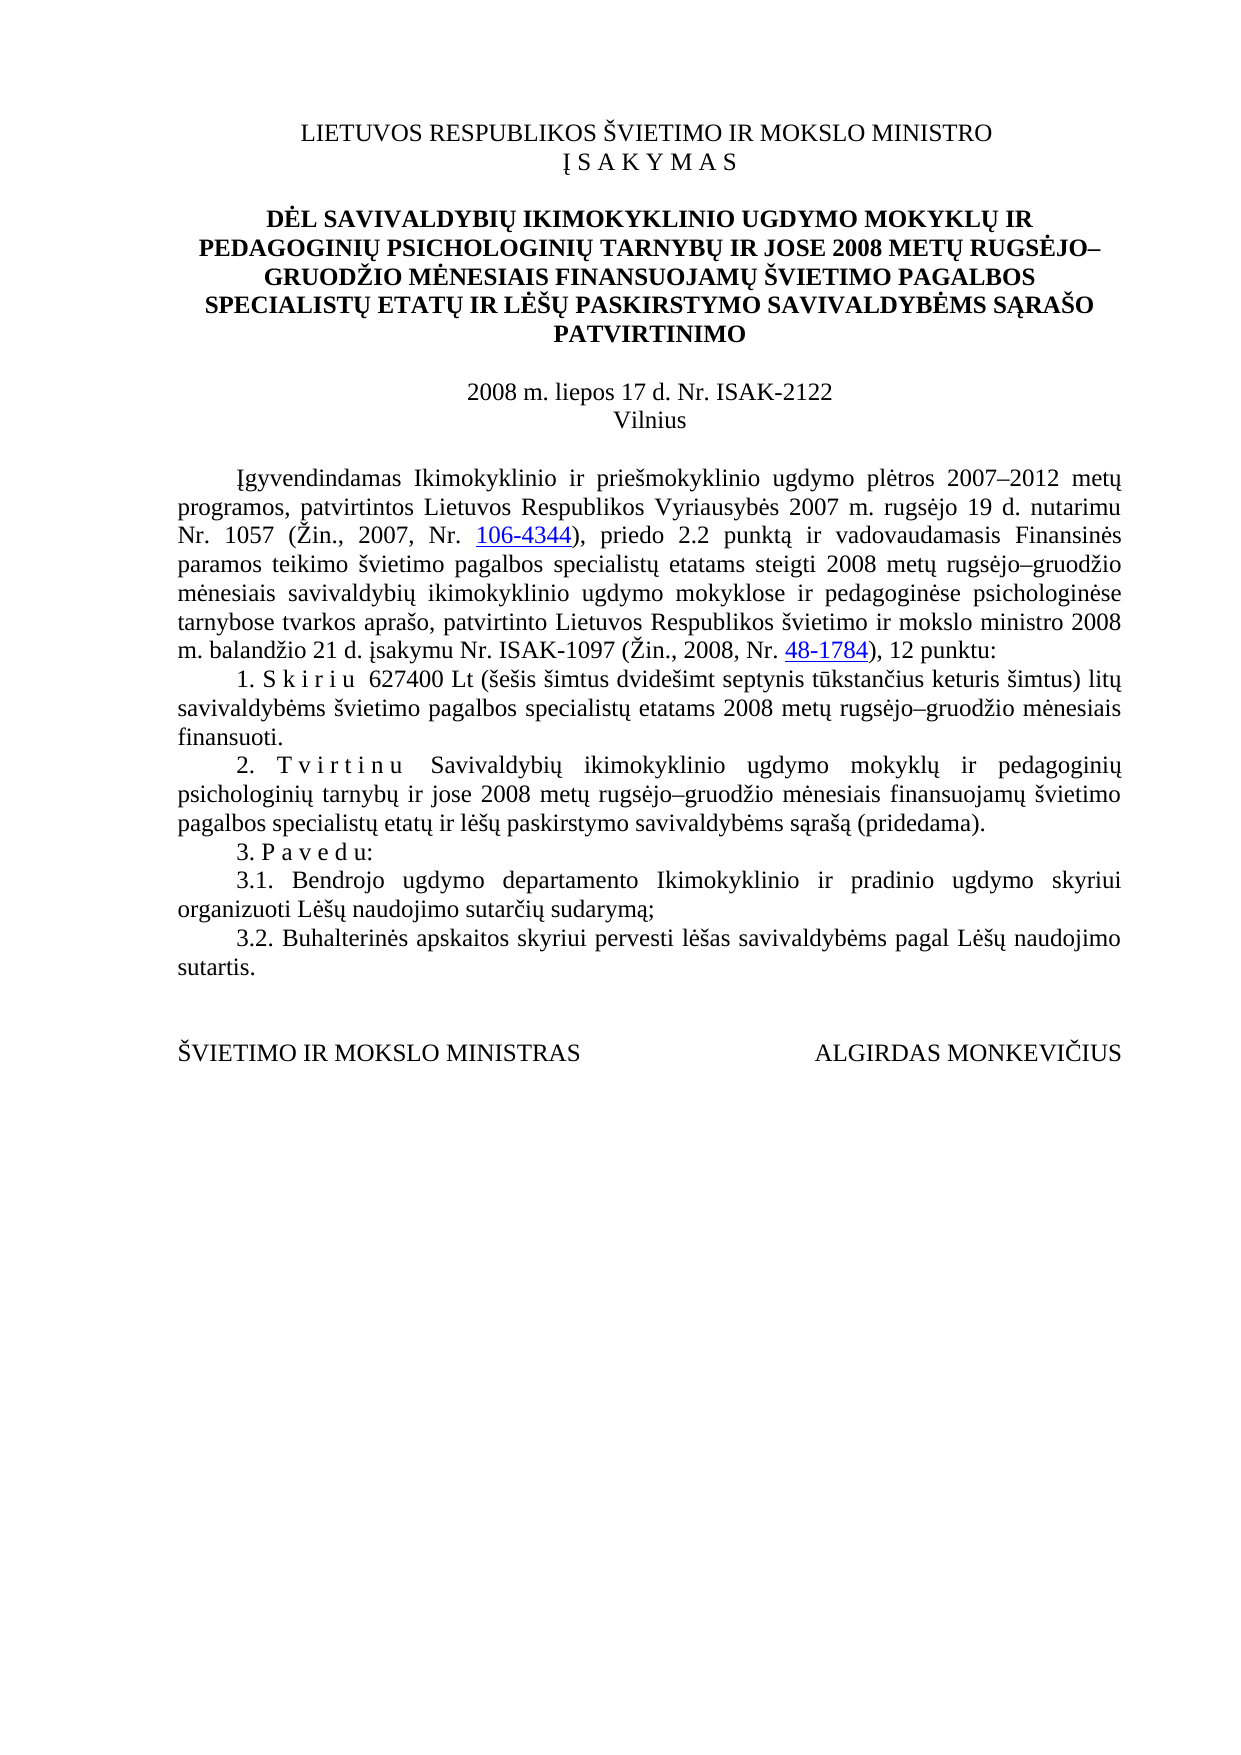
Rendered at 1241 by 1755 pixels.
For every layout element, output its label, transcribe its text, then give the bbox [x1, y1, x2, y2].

text 3.2. Buhalterinės apskaitos skyriui pervesti lėšas savivaldybėms pagal Lėšų naudojimo sutartis. [177, 923, 1122, 981]
text Įgyvendindamas Ikimokyklinio ir priešmokyklinio ugdymo plėtros 2007–2012 metų programos, patvirtintos Lietuvos Respublikos Vyriausybės 2007 m. rugsėjo 19 d. nutarimu Nr. 1057 (Žin., 2007, Nr. 106-4344), priedo 2.2 punktą ir vadovaudamasis Finansinės paramos teikimo švietimo pagalbos specialistų etatams steigti 2008 metų rugsėjo–gruodžio mėnesiais savivaldybių ikimokyklinio ugdymo mokyklose ir pedagoginėse psichologinėse tarnybose tvarkos aprašo, patvirtinto Lietuvos Respublikos švietimo ir mokslo ministro 2008 m. balandžio 21 d. įsakymu Nr. ISAK-1097 (Žin., 2008, Nr. 48-1784), 12 punktu: [177, 463, 1122, 664]
text DĖL SAVIVALDYBIŲ IKIMOKYKLINIO UGDYMO MOKYKLŲ IR PEDAGOGINIŲ PSICHOLOGINIŲ TARNYBŲ IR JOSE 2008 METŲ RUGSĖJO–GRUODŽIO MĖNESIAIS FINANSUOJAMŲ ŠVIETIMO PAGALBOS SPECIALISTŲ ETATŲ IR LĖŠŲ PASKIRSTYMO SAVIVALDYBĖMS SĄRAŠO PATVIRTINIMO [177, 204, 1122, 348]
text ŠVIETIMO IR MOKSLO MINISTRAS ALGIRDAS MONKEVIČIUS [177, 1038, 1122, 1067]
text 3. Pavedu: [177, 837, 1122, 866]
text 2008 m. liepos 17 d. Nr. ISAK-2122 [177, 377, 1122, 406]
text LIETUVOS RESPUBLIKOS ŠVIETIMO IR MOKSLO MINISTRO [177, 118, 1122, 147]
text Vilnius [177, 406, 1122, 434]
text ĮSAKYMAS [177, 147, 1122, 176]
text 2. Tvirtinu Savivaldybių ikimokyklinio ugdymo mokyklų ir pedagoginių psichologinių tarnybų ir jose 2008 metų rugsėjo–gruodžio mėnesiais finansuojamų švietimo pagalbos specialistų etatų ir lėšų paskirstymo savivaldybėms sąrašą (pridedama). [177, 751, 1122, 837]
text 3.1. Bendrojo ugdymo departamento Ikimokyklinio ir pradinio ugdymo skyriui organizuoti Lėšų naudojimo sutarčių sudarymą; [177, 866, 1122, 923]
text 1. Skiriu 627400 Lt (šešis šimtus dvidešimt septynis tūkstančius keturis šimtus) litų savivaldybėms švietimo pagalbos specialistų etatams 2008 metų rugsėjo–gruodžio mėnesiais finansuoti. [177, 664, 1122, 751]
